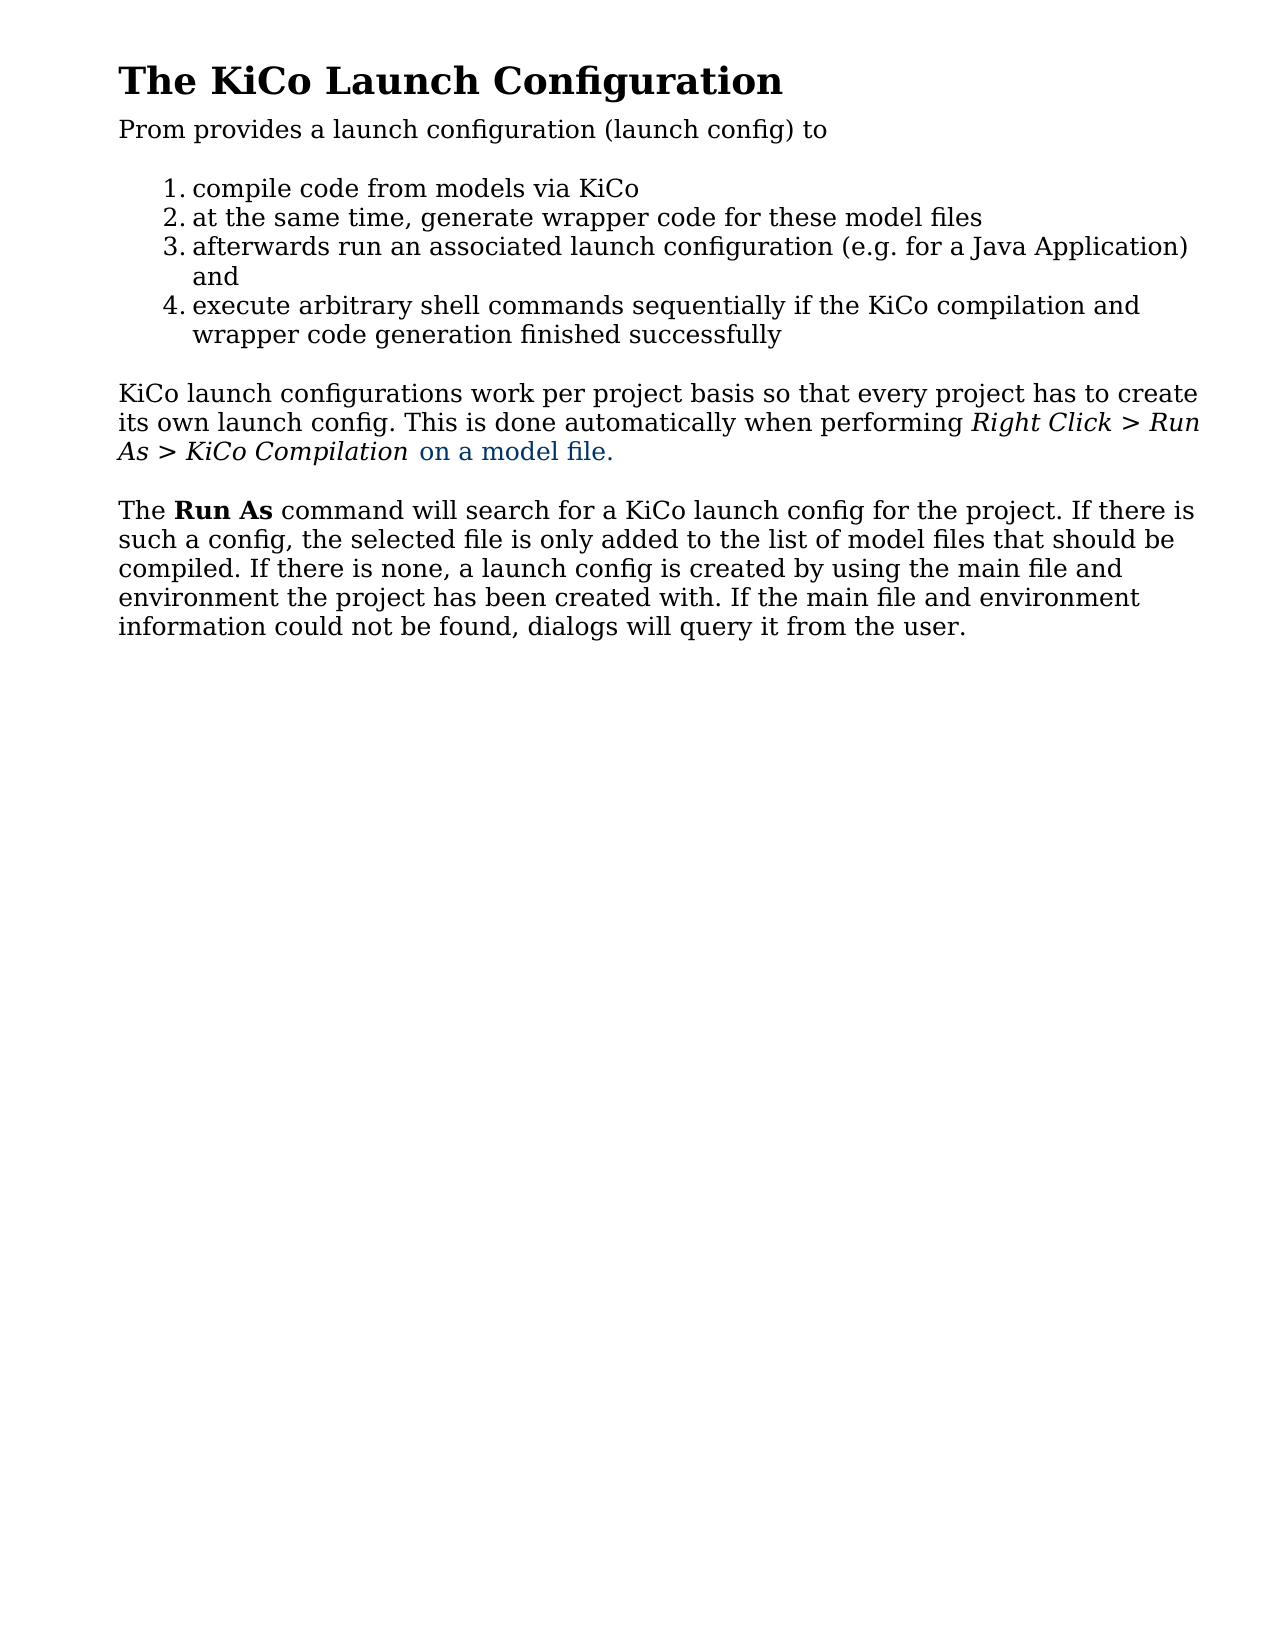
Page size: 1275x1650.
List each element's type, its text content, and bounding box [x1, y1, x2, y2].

list afterwards run an associated launch configuration (e.g. for a Java Application) and [162, 233, 1216, 291]
list execute arbitrary shell commands sequentially if the KiCo compilation and wrapper code generation finished successfully [162, 291, 1216, 349]
list at the same time, generate wrapper code for these model files [162, 203, 1216, 233]
text The Run As command will search for a KiCo launch config for the project. If there is such a config, the selected file is only added to the list of model files that should be compiled. If there is none, a launch config is created by using the main file and environment the project has been created with. If the main file and environment information could not be found, dialogs will query it from the user. [118, 496, 1216, 642]
text KiCo launch configurations work per project basis so that every project has to create its own launch config. This is done automatically when performing Right Click > Run As > KiCo Compilation on a model file. [118, 379, 1216, 466]
subtitle The KiCo Launch Configuration [118, 59, 1216, 103]
list compile code from models via KiCo [162, 174, 1216, 203]
text Prom provides a launch configuration (launch config) to [118, 116, 1216, 145]
